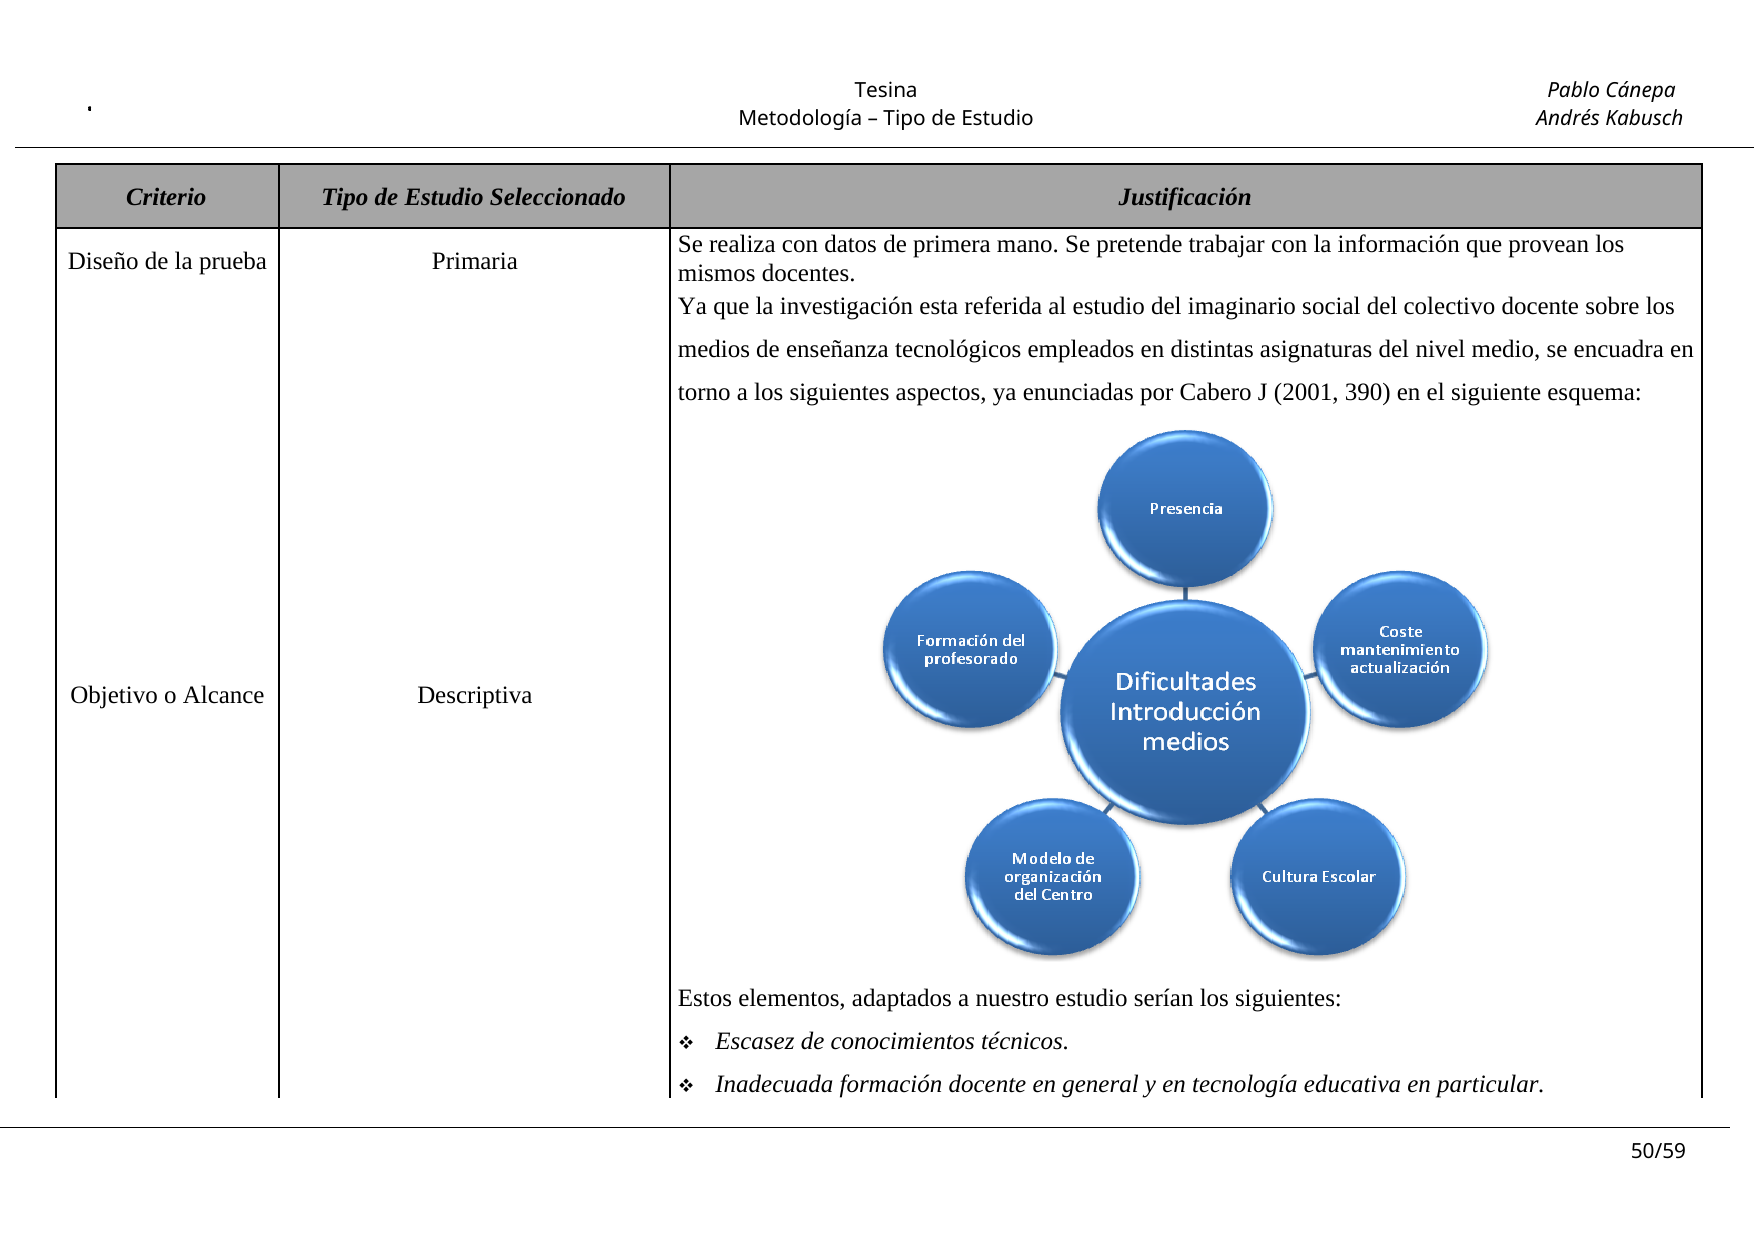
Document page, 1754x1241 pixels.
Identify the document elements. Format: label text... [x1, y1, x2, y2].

table_cell Diseño de la prueba [57, 229, 278, 291]
picture [877, 429, 1495, 962]
table_cell Ya que la investigación esta referida al estudio del imaginario social del colectivo docente sobre los medios de enseñanza tecnológicos empleados en distintas asignaturas del nivel medio, se encuadra en torno a los siguientes aspectos, ya enunciadas por Cabero J (2001, 390) en el siguiente esquema: Estos elementos, adaptados a nuestro estudio serían los siguientes: Escasez de conocimientos técnicos. Inadecuada formación docente en general y en tecnología educativa en particular. Los cambios no deseados en el rol docente. Problemas de logística (disponibilidad de los medios, posibilidades concretas de utilización, etc.). Se pretende recolectar información sobre estas características, lo que implica ver en: las creencias, las representaciones, los prejuicios, los sentimientos, en fin, en los imaginarios, elementos de análisis para producir conocimiento sobre la realidad social. [671, 291, 1701, 1098]
table_cell Objetivo o Alcance [57, 291, 278, 1098]
table_header Justificación [671, 165, 1701, 227]
table_cell Primaria [280, 229, 669, 291]
table_header Criterio [57, 165, 278, 227]
table_cell Descriptiva [280, 291, 669, 1098]
table_header Tipo de Estudio Seleccionado [280, 165, 669, 227]
table_cell Se realiza con datos de primera mano. Se pretende trabajar con la información que provean los mismos docentes. [671, 229, 1701, 291]
